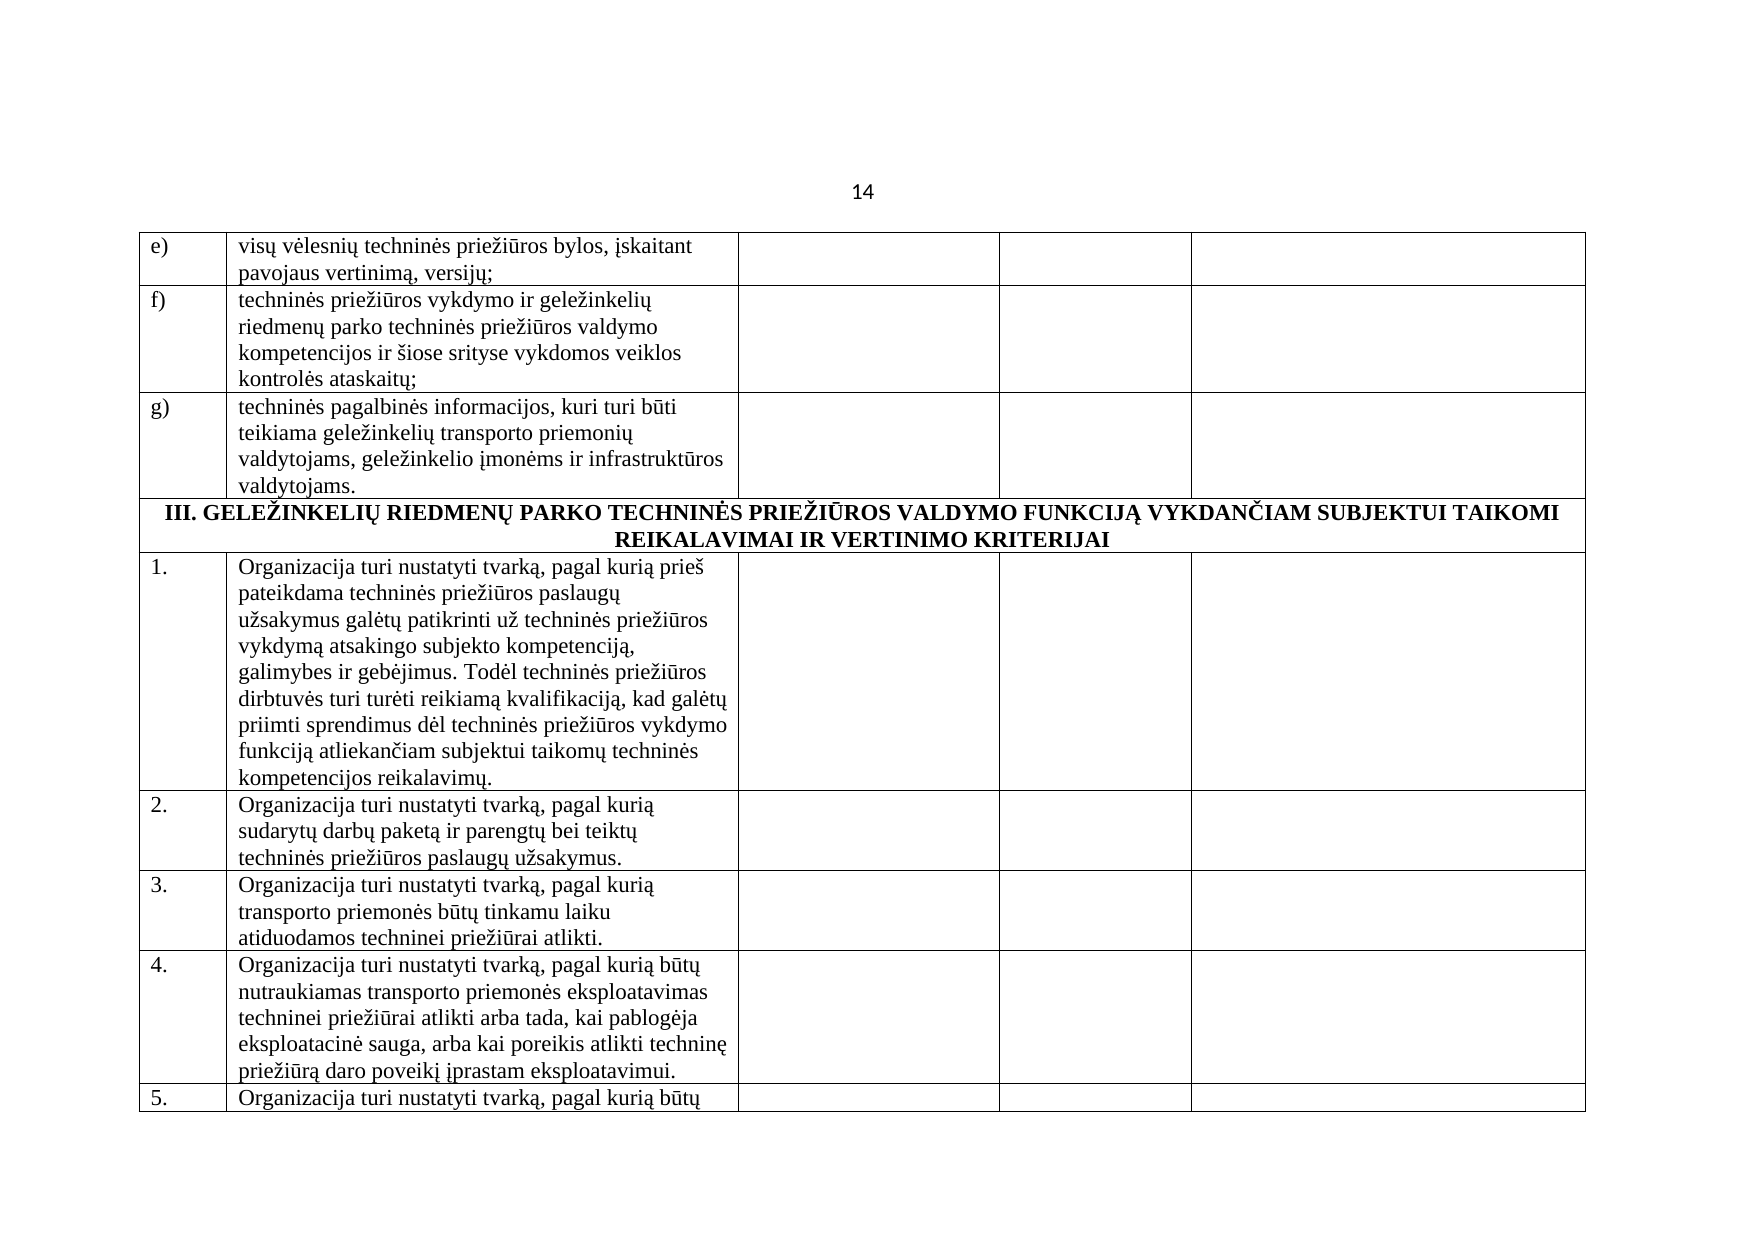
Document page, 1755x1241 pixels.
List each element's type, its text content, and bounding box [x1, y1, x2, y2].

table_cell techninės priežiūros vykdymo ir geležinkelių riedmenų parko techninės priežiūros valdymo kompetencijos ir šiose srityse vykdomos veiklos kontrolės ataskaitų; [227, 286, 738, 392]
table_cell [739, 233, 999, 285]
table_cell [1000, 871, 1191, 950]
table_cell visų vėlesnių techninės priežiūros bylos, įskaitant pavojaus vertinimą, versijų; [227, 233, 738, 285]
table_cell [1000, 1084, 1191, 1111]
table_cell [1192, 286, 1585, 392]
table_cell f) [140, 286, 226, 392]
table_cell [1000, 791, 1191, 870]
table_cell [739, 1084, 999, 1111]
table_cell [739, 553, 999, 790]
table_cell [1192, 951, 1585, 1083]
table_cell [1000, 286, 1191, 392]
table_cell [1192, 791, 1585, 870]
table_cell Organizacija turi nustatyti tvarką, pagal kurią būtų nutraukiamas transporto priemonės eksploatavimas techninei priežiūrai atlikti arba tada, kai pablogėja eksploatacinė sauga, arba kai poreikis atlikti techninę priežiūrą daro poveikį įprastam eksploatavimui. [227, 951, 738, 1083]
table_cell [1000, 553, 1191, 790]
table_cell [739, 791, 999, 870]
table_cell [739, 393, 999, 498]
table_cell techninės pagalbinės informacijos, kuri turi būti teikiama geležinkelių transporto priemonių valdytojams, geležinkelio įmonėms ir infrastruktūros valdytojams. [227, 393, 738, 498]
table_cell g) [140, 393, 226, 498]
table_cell [739, 286, 999, 392]
table_cell 4. [140, 951, 226, 1083]
table_cell 5. [140, 1084, 226, 1111]
table_cell [1192, 553, 1585, 790]
table_cell e) [140, 233, 226, 285]
table_cell 2. [140, 791, 226, 870]
table_cell Organizacija turi nustatyti tvarką, pagal kurią būtų [227, 1084, 738, 1111]
table_cell [739, 951, 999, 1083]
table_cell [1192, 393, 1585, 498]
table_cell [1192, 233, 1585, 285]
table_cell Organizacija turi nustatyti tvarką, pagal kurią sudarytų darbų paketą ir parengtų bei teiktų techninės priežiūros paslaugų užsakymus. [227, 791, 738, 870]
table_cell 3. [140, 871, 226, 950]
table_cell [1192, 1084, 1585, 1111]
table_cell III. GELEŽINKELIŲ RIEDMENŲ PARKO TECHNINĖS PRIEŽIŪROS VALDYMO FUNKCIJĄ VYKDANČIAM SUBJEKTUI TAIKOMI REIKALAVIMAI IR VERTINIMO KRITERIJAI [140, 499, 1585, 552]
table_cell Organizacija turi nustatyti tvarką, pagal kurią prieš pateikdama techninės priežiūros paslaugų užsakymus galėtų patikrinti už techninės priežiūros vykdymą atsakingo subjekto kompetenciją, galimybes ir gebėjimus. Todėl techninės priežiūros dirbtuvės turi turėti reikiamą kvalifikaciją, kad galėtų priimti sprendimus dėl techninės priežiūros vykdymo funkciją atliekančiam subjektui taikomų techninės kompetencijos reikalavimų. [227, 553, 738, 790]
table_cell [1000, 393, 1191, 498]
table_cell 1. [140, 553, 226, 790]
table_cell [1000, 951, 1191, 1083]
table_cell [739, 871, 999, 950]
table_cell Organizacija turi nustatyti tvarką, pagal kurią transporto priemonės būtų tinkamu laiku atiduodamos techninei priežiūrai atlikti. [227, 871, 738, 950]
table_cell [1192, 871, 1585, 950]
table_cell [1000, 233, 1191, 285]
